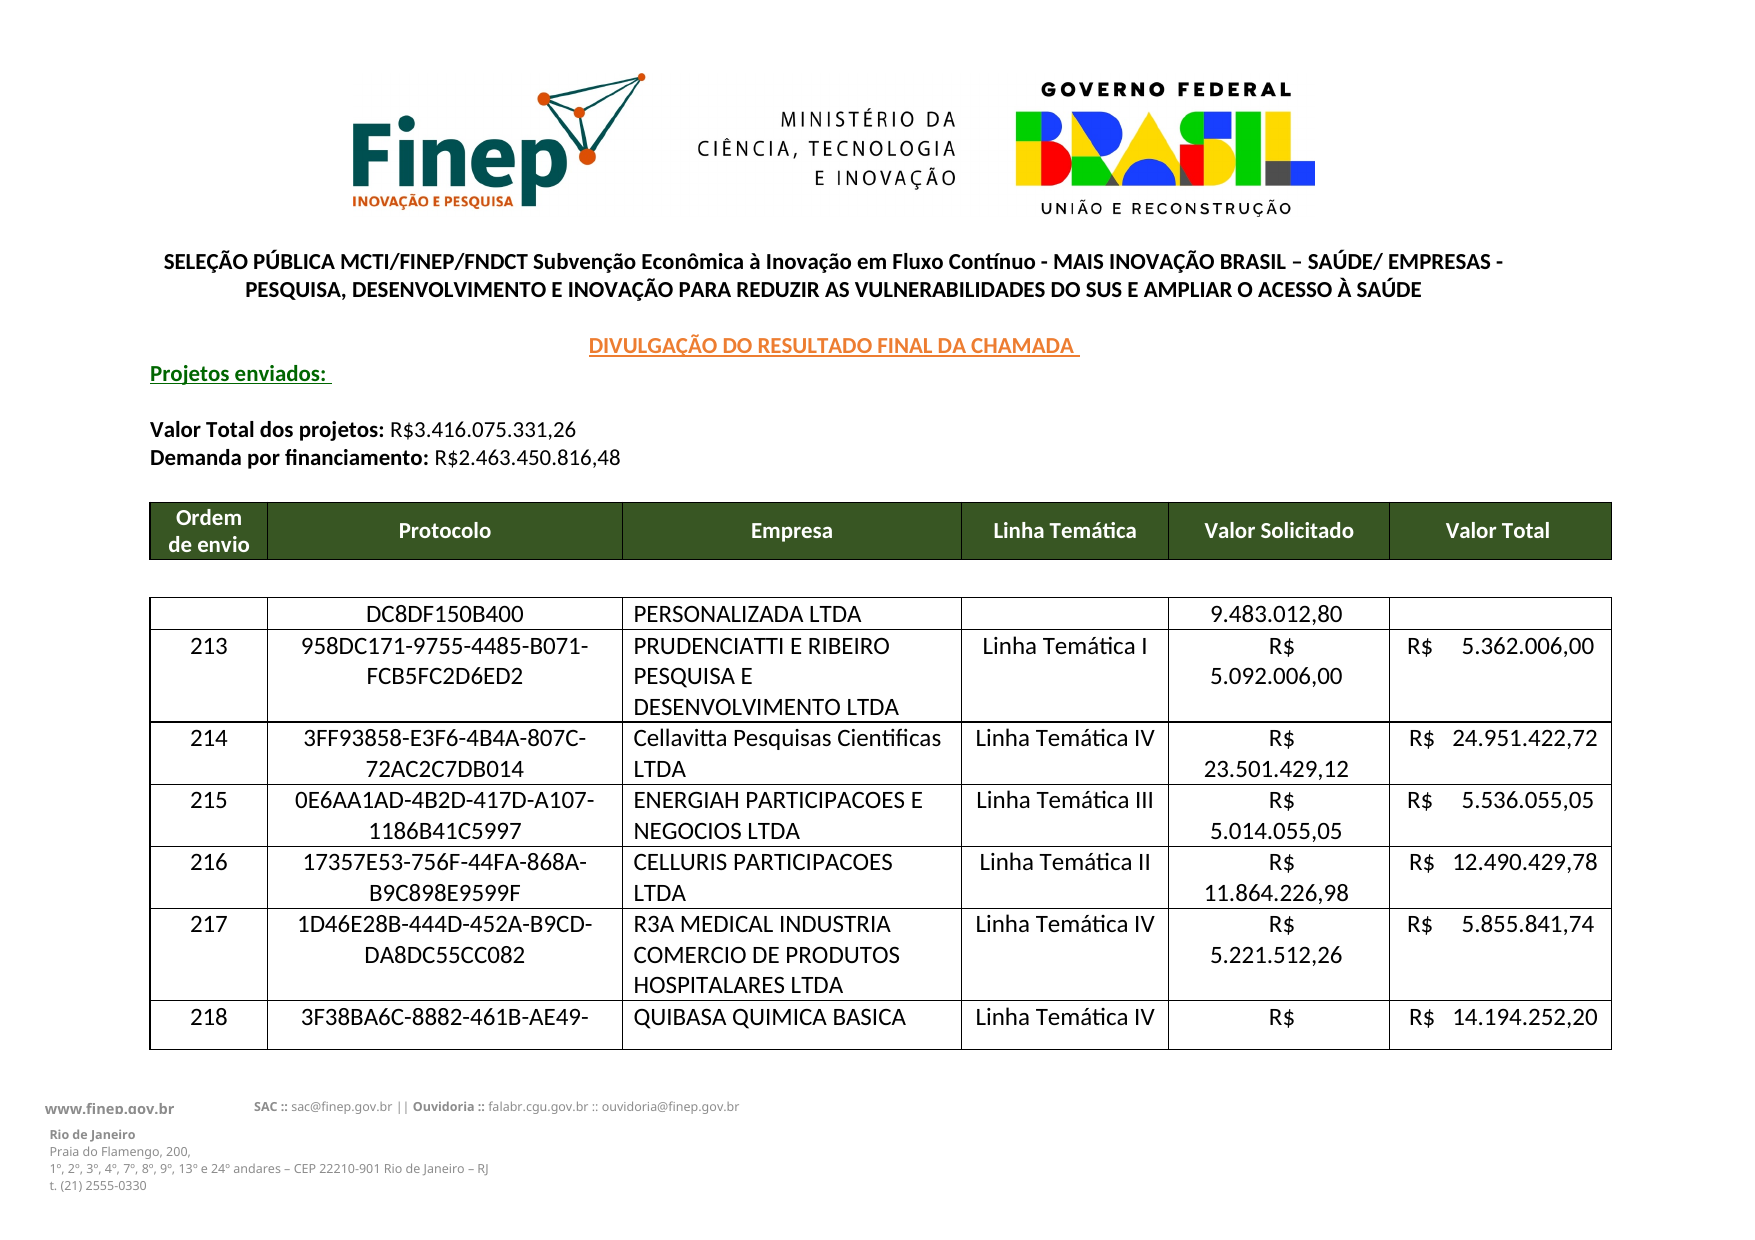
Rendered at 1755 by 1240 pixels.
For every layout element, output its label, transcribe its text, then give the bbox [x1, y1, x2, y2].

table_cell R$ 12.490.429,78 [1390, 847, 1611, 908]
table_cell 215 [151, 785, 267, 846]
table_cell R$ [1169, 1001, 1389, 1049]
table_cell R$ 24.951.422,72 [1390, 723, 1611, 783]
table_cell ENERGIAH PARTICIPACOES E NEGOCIOS LTDA [623, 785, 961, 846]
table_cell R$ 5.362.006,00 [1390, 630, 1611, 721]
table_cell R$ 23.501.429,12 [1169, 723, 1389, 783]
table_cell Linha Temática IV [962, 723, 1168, 783]
table_cell DC8DF150B400 [268, 598, 622, 629]
table_cell [1390, 598, 1611, 629]
table_cell 17357E53-756F-44FA-868A-B9C898E9599F [268, 847, 622, 908]
table_cell 1D46E28B-444D-452A-B9CD-DA8DC55CC082 [268, 909, 622, 1000]
table_cell R$ 5.221.512,26 [1169, 909, 1389, 1000]
table_cell R$ 5.014.055,05 [1169, 785, 1389, 846]
table_cell PERSONALIZADA LTDA [623, 598, 961, 629]
table_cell CELLURIS PARTICIPACOES LTDA [623, 847, 961, 908]
table_cell 216 [151, 847, 267, 908]
table_cell Cellavitta Pesquisas Cientificas LTDA [623, 723, 961, 783]
table_cell Linha Temática IV [962, 909, 1168, 1000]
table_cell QUIBASA QUIMICA BASICA [623, 1001, 961, 1049]
table_cell 3FF93858-E3F6-4B4A-807C-72AC2C7DB014 [268, 723, 622, 783]
table_cell 3F38BA6C-8882-461B-AE49- [268, 1001, 622, 1049]
table_cell 9.483.012,80 [1169, 598, 1389, 629]
table_cell R$ 5.855.841,74 [1390, 909, 1611, 1000]
table_cell R$ 14.194.252,20 [1390, 1001, 1611, 1049]
table_cell Linha Temática IV [962, 1001, 1168, 1049]
table_cell 958DC171-9755-4485-B071-FCB5FC2D6ED2 [268, 630, 622, 721]
table_cell [962, 598, 1168, 629]
table_cell Linha Temática II [962, 847, 1168, 908]
table_cell R3A MEDICAL INDUSTRIA COMERCIO DE PRODUTOS HOSPITALARES LTDA [623, 909, 961, 1000]
table_cell 214 [151, 723, 267, 783]
table_cell 0E6AA1AD-4B2D-417D-A107-1186B41C5997 [268, 785, 622, 846]
table_cell R$ 5.536.055,05 [1390, 785, 1611, 846]
table_cell [151, 598, 267, 629]
table_cell R$ 5.092.006,00 [1169, 630, 1389, 721]
table_cell Linha Temática I [962, 630, 1168, 721]
table_cell 217 [151, 909, 267, 1000]
table_cell R$ 11.864.226,98 [1169, 847, 1389, 908]
table_cell PRUDENCIATTI E RIBEIRO PESQUISA E DESENVOLVIMENTO LTDA [623, 630, 961, 721]
table_cell Linha Temática III [962, 785, 1168, 846]
table_cell 218 [151, 1001, 267, 1049]
table_cell 213 [151, 630, 267, 721]
